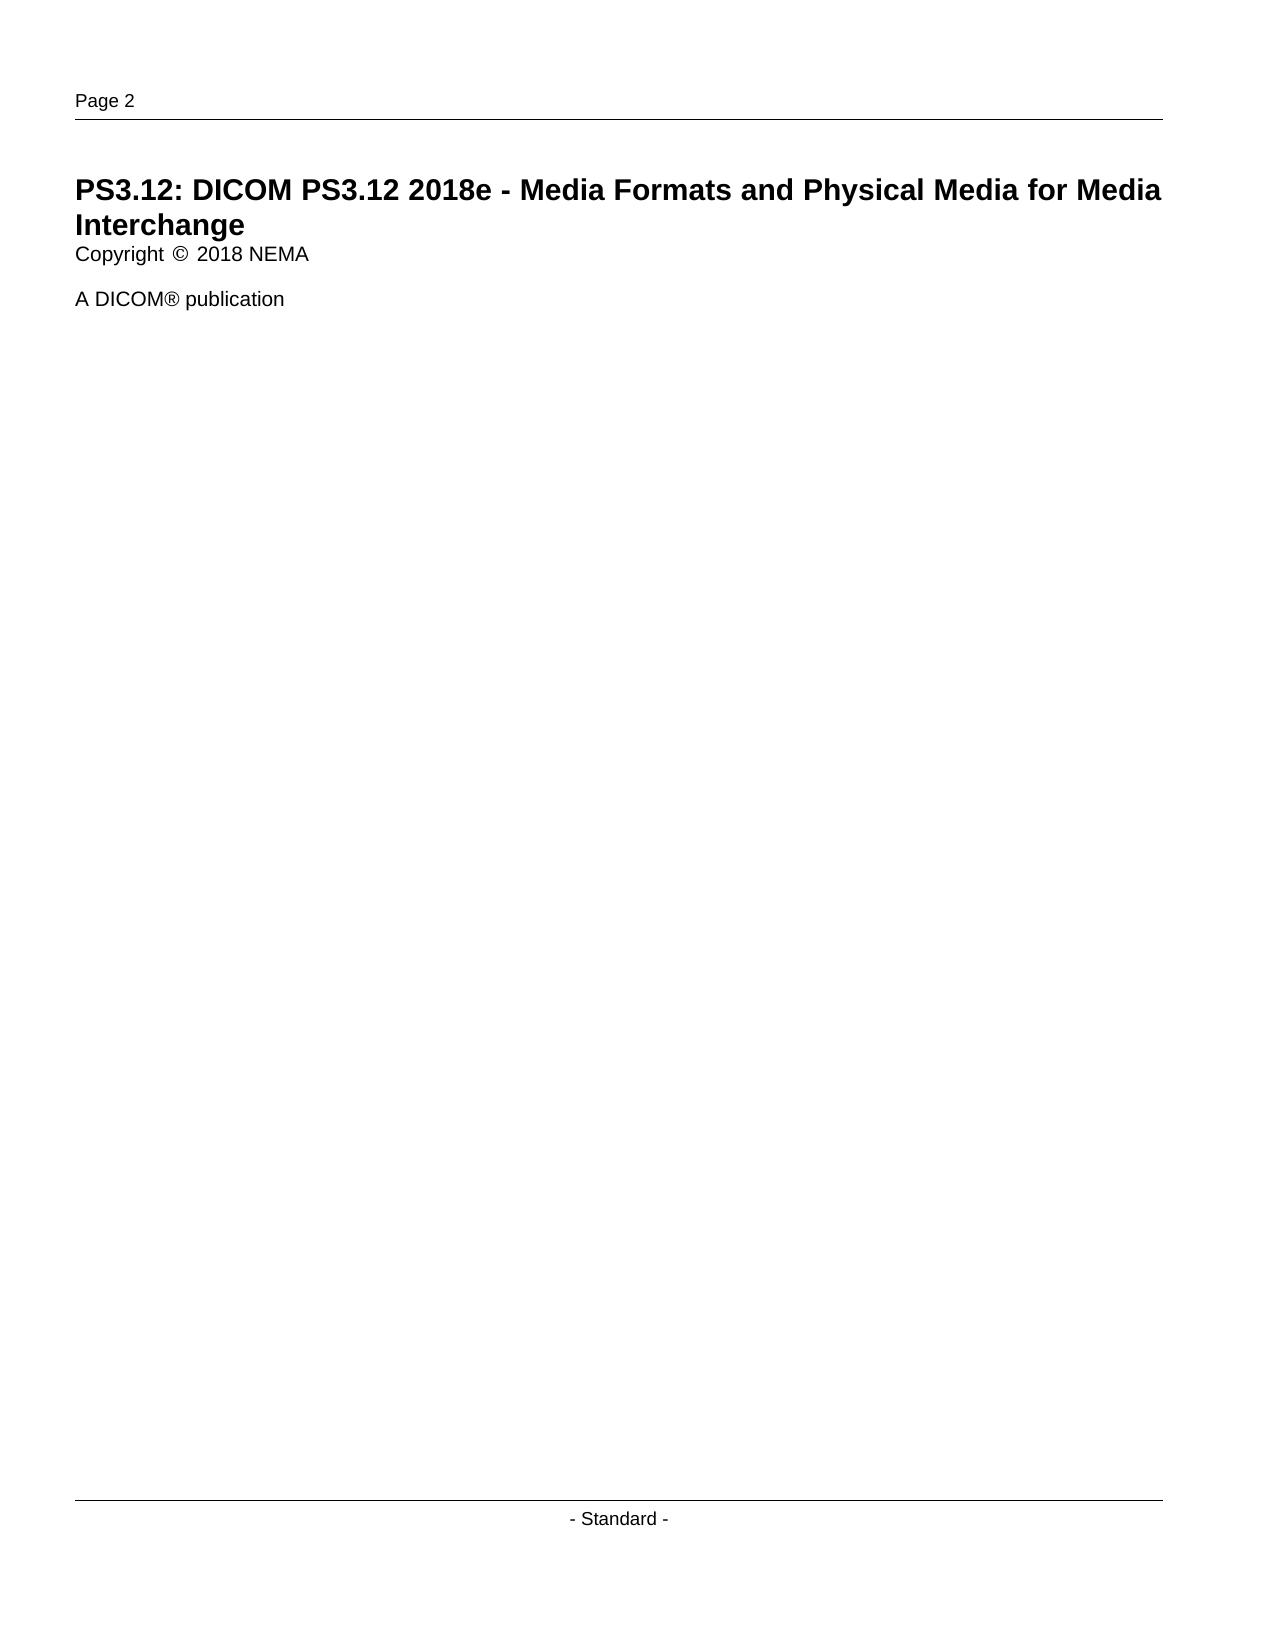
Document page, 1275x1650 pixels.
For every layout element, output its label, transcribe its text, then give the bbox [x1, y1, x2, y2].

text A DICOM® publication [75, 287, 1162, 311]
text PS3.12: DICOM PS3.12 2018e - Media Formats and Physical Media for Media Interchange [75, 172, 1162, 242]
text Copyright © 2018 NEMA [75, 242, 1162, 266]
